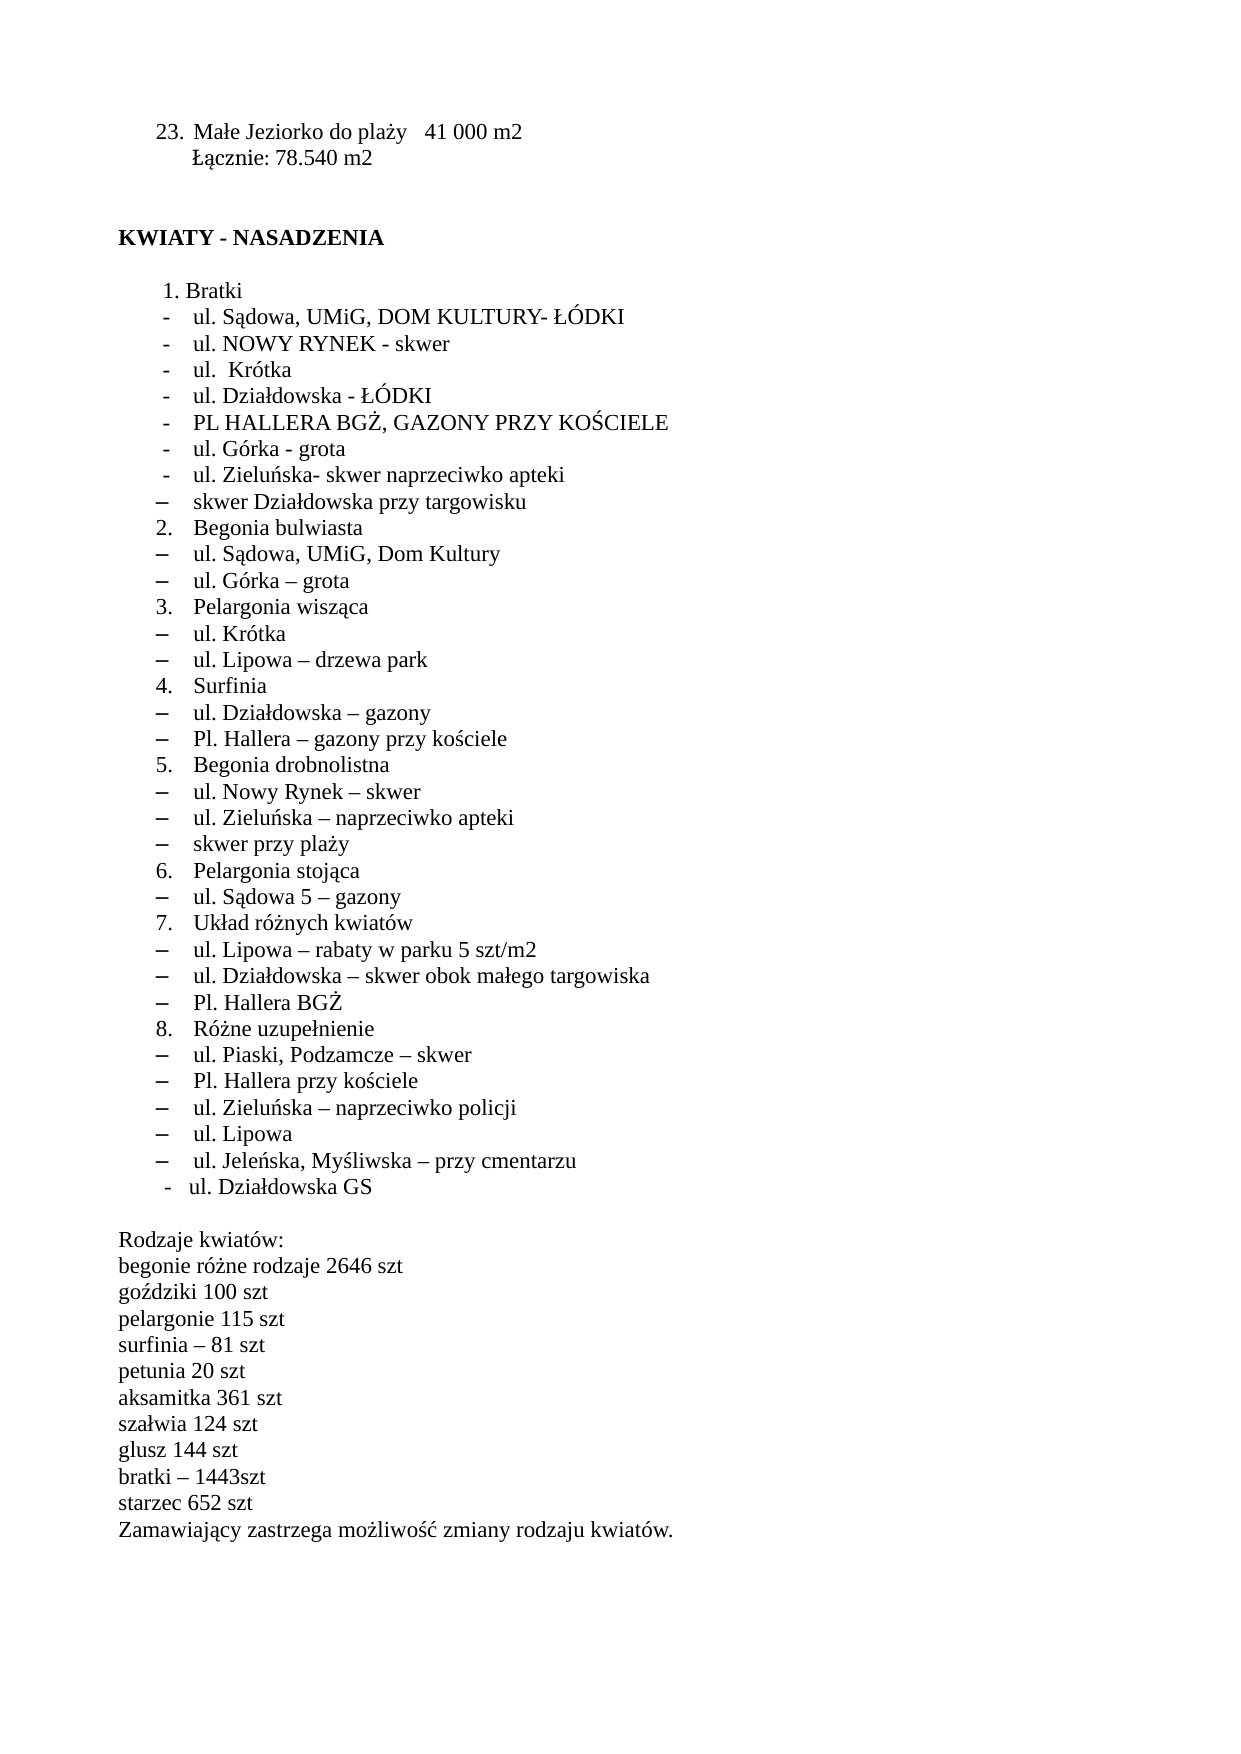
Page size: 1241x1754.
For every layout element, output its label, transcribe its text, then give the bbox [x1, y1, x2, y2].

list skwer Działdowska przy targowisku [156, 488, 1122, 514]
text - ul. Działdowska GS [118, 1173, 1122, 1199]
list Pl. Hallera BGŻ [156, 988, 1122, 1015]
list ul. Lipowa – rabaty w parku 5 szt/m2 [156, 936, 1122, 962]
list Begonia drobnolistna [156, 751, 1122, 778]
list Pelargonia wisząca [156, 593, 1122, 619]
text szałwia 124 szt [118, 1410, 1122, 1437]
list ul. Górka – grota [156, 567, 1122, 593]
list Małe Jeziorko do plaży 41 000 m2 [156, 118, 1122, 144]
list skwer przy plaży [156, 830, 1122, 857]
list Surfinia [156, 672, 1122, 699]
text bratki – 1443szt [118, 1463, 1122, 1489]
text glusz 144 szt [118, 1437, 1122, 1463]
text - ul. Krótka [118, 356, 1122, 382]
list ul. Zieluńska – naprzeciwko apteki [156, 804, 1122, 830]
text Łącznie: 78.540 m2 [192, 144, 1122, 172]
text Rodzaje kwiatów: [118, 1226, 1122, 1252]
list ul. Sądowa 5 – gazony [156, 883, 1122, 909]
text - ul. Zieluńska- skwer naprzeciwko apteki [118, 461, 1122, 488]
list ul. Działdowska – gazony [156, 699, 1122, 725]
list ul. Jeleńska, Myśliwska – przy cmentarzu [156, 1147, 1122, 1173]
list Begonia bulwiasta [156, 514, 1122, 541]
text - ul. Górka - grota [118, 435, 1122, 461]
text begonie różne rodzaje 2646 szt [118, 1252, 1122, 1278]
text - PL HALLERA BGŻ, GAZONY PRZY KOŚCIELE [118, 409, 1122, 435]
text surfinia – 81 szt [118, 1331, 1122, 1357]
text starzec 652 szt [118, 1489, 1122, 1516]
text goździki 100 szt [118, 1278, 1122, 1305]
list Układ różnych kwiatów [156, 909, 1122, 936]
text KWIATY - NASADZENIA [118, 224, 1122, 251]
text pelargonie 115 szt [118, 1305, 1122, 1331]
list ul. Zieluńska – naprzeciwko policji [156, 1094, 1122, 1120]
text 1. Bratki [118, 277, 1122, 303]
list ul. Działdowska – skwer obok małego targowiska [156, 962, 1122, 988]
text - ul. Działdowska - ŁÓDKI [118, 382, 1122, 409]
list Różne uzupełnienie [156, 1015, 1122, 1041]
text - ul. Sądowa, UMiG, DOM KULTURY- ŁÓDKI [118, 303, 1122, 330]
list ul. Piaski, Podzamcze – skwer [156, 1041, 1122, 1068]
list ul. Nowy Rynek – skwer [156, 778, 1122, 804]
list ul. Lipowa – drzewa park [156, 646, 1122, 672]
list ul. Sądowa, UMiG, Dom Kultury [156, 541, 1122, 567]
text - ul. NOWY RYNEK - skwer [118, 330, 1122, 356]
list ul. Lipowa [156, 1120, 1122, 1147]
text aksamitka 361 szt [118, 1384, 1122, 1410]
text Zamawiający zastrzega możliwość zmiany rodzaju kwiatów. [118, 1516, 1122, 1542]
list ul. Krótka [156, 619, 1122, 646]
list Pl. Hallera – gazony przy kościele [156, 725, 1122, 751]
text petunia 20 szt [118, 1357, 1122, 1384]
list Pelargonia stojąca [156, 857, 1122, 883]
list Pl. Hallera przy kościele [156, 1068, 1122, 1094]
